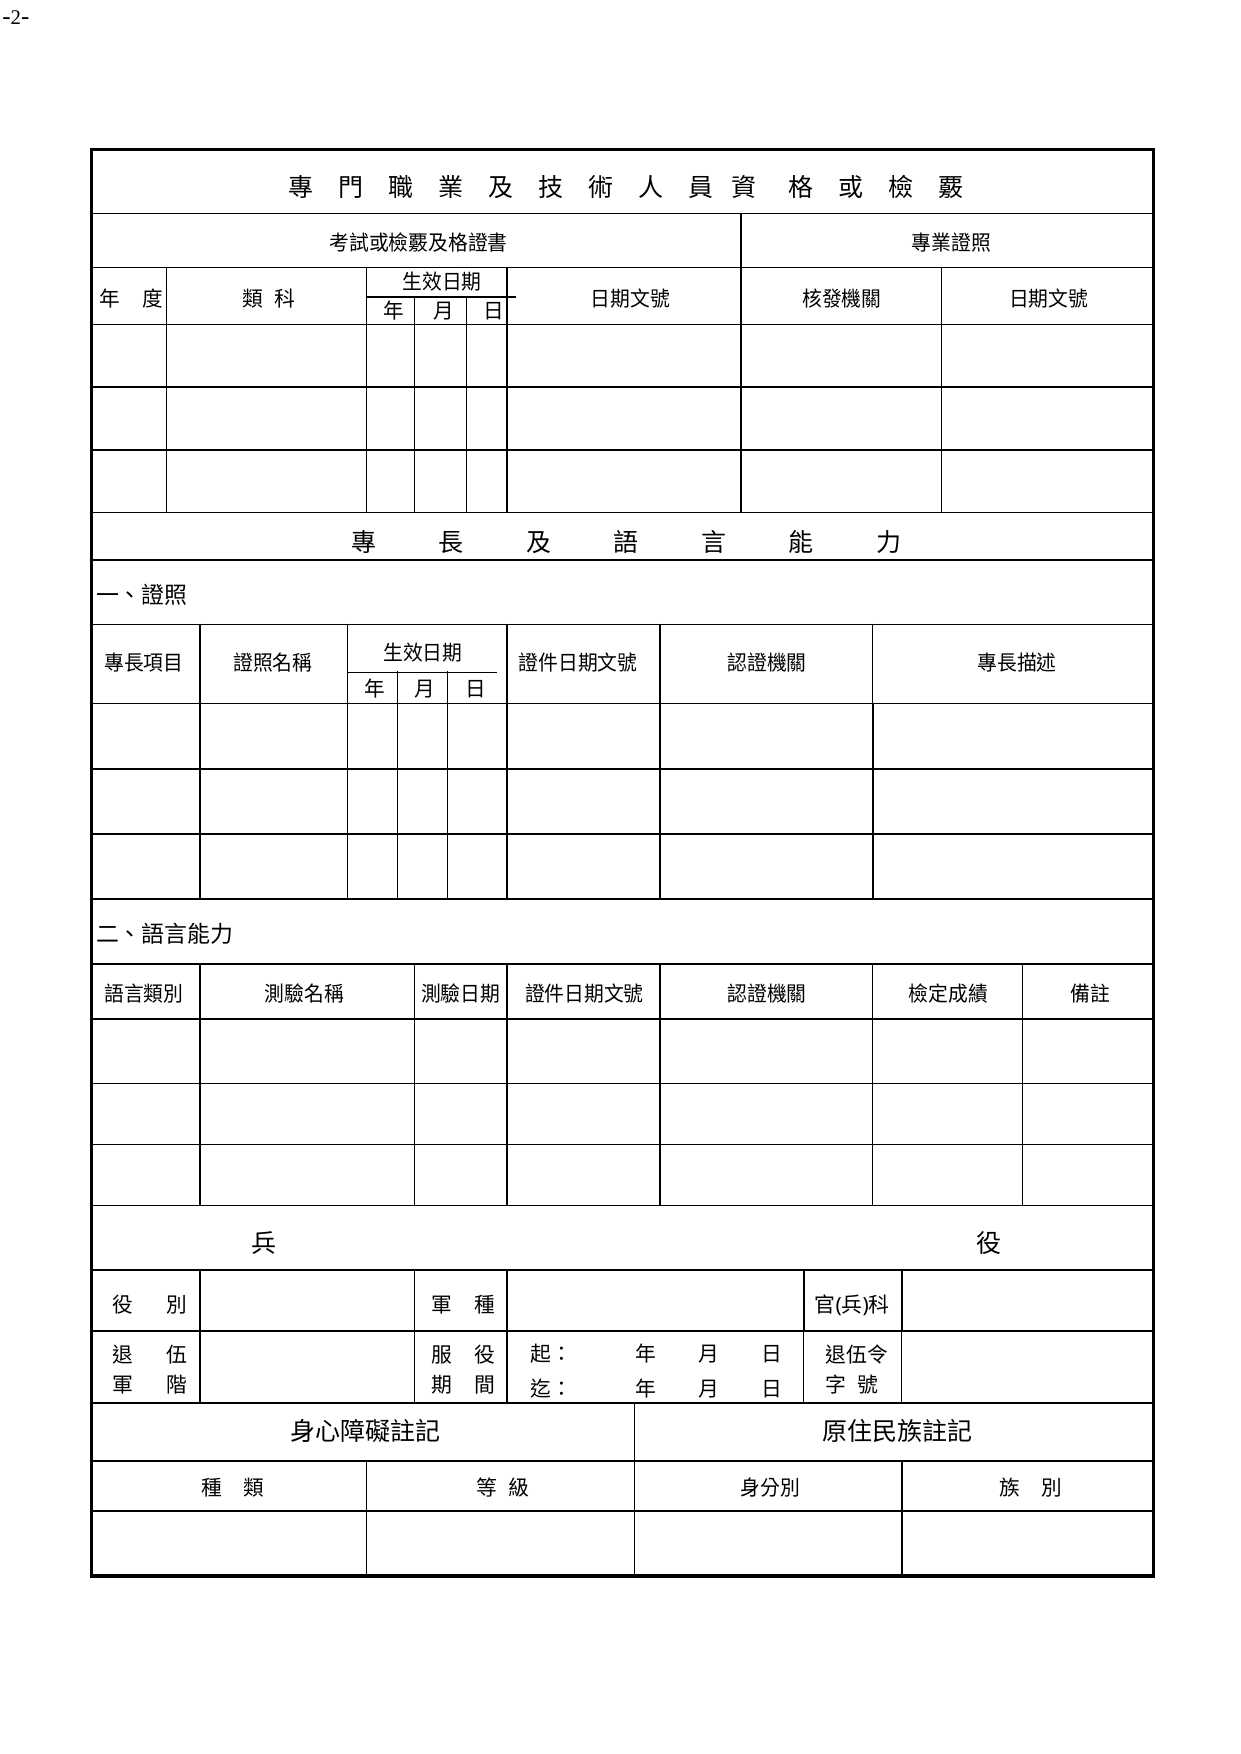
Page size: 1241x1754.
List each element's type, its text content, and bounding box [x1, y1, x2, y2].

table_cell [191, 513, 227, 559]
table_cell [201, 770, 347, 833]
table_cell [448, 770, 506, 833]
table_cell [162, 1206, 191, 1269]
table_cell [448, 835, 506, 898]
table_cell [167, 451, 366, 512]
table_cell [467, 325, 506, 386]
table_cell [873, 1020, 1022, 1082]
table_cell [742, 388, 941, 449]
table_cell [93, 1145, 199, 1204]
table_cell [93, 1206, 136, 1269]
table_cell 別 [1023, 1462, 1152, 1510]
table_cell [661, 704, 872, 768]
table_cell [823, 1206, 873, 1269]
table_cell 年 [348, 673, 397, 703]
table_cell [415, 388, 466, 449]
table_cell 檢定成績 [873, 965, 1022, 1018]
table_cell [497, 625, 506, 703]
table_cell [93, 451, 166, 512]
table_cell [93, 770, 199, 833]
table_cell [874, 704, 1152, 768]
table_cell [348, 704, 397, 768]
table_cell [902, 1332, 1152, 1402]
table_cell [162, 513, 191, 559]
table_header [1023, 151, 1152, 213]
table_cell [903, 1462, 922, 1510]
table_cell [508, 1020, 659, 1082]
table_header 覈 [922, 151, 966, 213]
table_cell [661, 1145, 872, 1204]
table_cell [398, 770, 447, 833]
table_cell [508, 451, 740, 512]
table_cell [227, 513, 275, 559]
table_cell [201, 1084, 414, 1143]
table_cell [201, 1271, 414, 1330]
table_header [93, 151, 136, 213]
table_cell 日期文號 [942, 268, 1152, 324]
table_cell [1023, 1206, 1152, 1269]
table_cell 兵 [227, 1206, 275, 1269]
table_cell [467, 451, 506, 512]
table_cell [873, 1145, 1022, 1204]
table_cell [379, 1206, 414, 1269]
table_cell [93, 1512, 366, 1574]
table_cell 年 [93, 268, 136, 324]
table_cell [367, 1512, 634, 1574]
table_cell 生效日期 [367, 268, 506, 296]
table_header 或 [823, 151, 873, 213]
table_cell [635, 1512, 901, 1574]
table_cell 服期 [415, 1332, 466, 1402]
table_cell [201, 1332, 414, 1402]
table_cell [942, 325, 1152, 386]
table_cell [398, 704, 447, 768]
table_cell [823, 513, 873, 559]
table_cell [348, 770, 397, 833]
table_cell 一、證照 [93, 561, 1152, 623]
table_cell 種 [191, 1462, 227, 1510]
table_cell [275, 1206, 323, 1269]
table_cell 退伍令字 號 [804, 1332, 901, 1402]
table_cell [415, 1084, 506, 1143]
table_cell 起： 年 月 日 迄： 年 月 日 [508, 1332, 803, 1402]
table_cell 官(兵)科 [805, 1271, 901, 1330]
table_cell [93, 1084, 199, 1143]
table_header 及 技 術 人 員 資 格 [466, 151, 822, 213]
table_cell [367, 451, 414, 512]
table_cell 測驗名稱 [201, 965, 414, 1018]
table_cell 月 [398, 673, 447, 703]
table_cell [275, 1462, 323, 1510]
table_cell [661, 1020, 872, 1082]
table_cell 身心障礙註記 [93, 1404, 634, 1460]
table_cell [93, 388, 166, 449]
table_cell [191, 1332, 199, 1402]
table_cell [415, 1145, 506, 1204]
table_cell [348, 835, 397, 898]
table_cell 備註 [1023, 965, 1152, 1018]
table_cell [942, 451, 1152, 512]
table_cell [162, 1462, 191, 1510]
table_cell [93, 704, 199, 768]
table_cell [93, 835, 199, 898]
table_cell [136, 1206, 162, 1269]
table_cell [323, 1462, 366, 1510]
table_cell [508, 1145, 659, 1204]
table_cell 專長項目 [93, 625, 199, 703]
table_cell [136, 1271, 162, 1330]
table_cell 生效日期 [348, 625, 497, 671]
table_cell [93, 1462, 136, 1510]
table_cell [1023, 513, 1152, 559]
table_cell [874, 770, 1152, 833]
table_cell [379, 513, 414, 559]
table_cell 日 [448, 673, 497, 703]
table_cell 度 [136, 268, 166, 324]
table_cell [508, 1084, 659, 1143]
table_cell [661, 835, 872, 898]
table_cell 力 [873, 513, 922, 559]
table_cell [874, 835, 1152, 898]
table_cell [201, 1020, 414, 1082]
table_cell 退軍 [93, 1332, 136, 1402]
table_cell 考試或檢覈及格證書 [93, 214, 740, 267]
table_cell 月 [415, 298, 466, 324]
table_cell 長 [414, 513, 466, 559]
table_header 職 [379, 151, 414, 213]
table_cell 類 科 [167, 268, 366, 324]
table_cell 類 [227, 1462, 275, 1510]
table_cell 二、語言能力 [93, 900, 1152, 963]
table_cell [398, 835, 447, 898]
table_cell [966, 513, 1022, 559]
table_cell [136, 1332, 162, 1402]
table_cell 年 [367, 298, 414, 324]
table_cell 軍 [415, 1271, 466, 1330]
table_cell [201, 835, 347, 898]
table_cell [508, 388, 740, 449]
table_cell 語言類別 [93, 965, 199, 1018]
table_cell 日期文號 [516, 268, 740, 324]
table_header 門 [323, 151, 379, 213]
table_cell 身分別 [635, 1462, 901, 1510]
table_cell [367, 388, 414, 449]
table_cell 役間 [466, 1332, 506, 1402]
table_cell 原住民族註記 [635, 1404, 1152, 1460]
table_cell 族 [966, 1462, 1022, 1510]
table_cell [191, 1206, 227, 1269]
table_cell 測驗日期 [415, 965, 506, 1018]
table_cell 種 [466, 1271, 506, 1330]
table_cell [922, 1206, 966, 1269]
table_cell [508, 704, 659, 768]
table_cell [922, 1462, 966, 1510]
table_cell [167, 325, 366, 386]
table_cell 認證機關 [661, 625, 872, 703]
table_cell [93, 513, 136, 559]
table_cell [873, 1206, 922, 1269]
table_cell [1023, 1084, 1152, 1143]
table_cell [873, 1084, 1022, 1143]
table_cell 及 語 言 能 [466, 513, 822, 559]
table_cell [466, 1206, 822, 1269]
table_cell [1023, 1020, 1152, 1082]
table_cell 核發機關 [742, 268, 941, 324]
table_cell [742, 451, 941, 512]
table_header [966, 151, 1022, 213]
table_cell [903, 1271, 1152, 1330]
table_header [136, 151, 162, 213]
table_cell [201, 704, 347, 768]
table_cell [93, 1020, 199, 1082]
table_header 檢 [873, 151, 922, 213]
table_cell [201, 1145, 414, 1204]
table_cell [661, 770, 872, 833]
table_cell [508, 1271, 803, 1330]
table_cell 認證機關 [661, 965, 872, 1018]
table_cell [167, 388, 366, 449]
table_cell 證件日期文號 [508, 625, 659, 703]
table_cell [275, 513, 323, 559]
table_cell [415, 451, 466, 512]
table_cell 役 [966, 1206, 1022, 1269]
table_cell 證件日期文號 [508, 965, 659, 1018]
table_cell [415, 1020, 506, 1082]
table_cell [922, 513, 966, 559]
table_cell [903, 1512, 1152, 1574]
table_header [162, 151, 191, 213]
table_cell [136, 513, 162, 559]
table_header [227, 151, 275, 213]
table_cell 日 [467, 298, 506, 324]
table_cell [448, 704, 506, 768]
table_cell [1023, 1145, 1152, 1204]
table_cell [93, 325, 166, 386]
table_cell [508, 298, 516, 324]
table_cell [136, 1462, 162, 1510]
table_cell 伍階 [162, 1332, 191, 1402]
table_cell 專長描述 [873, 625, 1152, 703]
table_header 專 [275, 151, 323, 213]
table_cell [191, 1271, 199, 1330]
table_cell 專業證照 [742, 214, 1152, 267]
table_cell 證照名稱 [201, 625, 347, 703]
table_cell 役 [93, 1271, 136, 1330]
table_header 業 [414, 151, 466, 213]
table_cell 專 [323, 513, 379, 559]
table_cell 等 級 [367, 1462, 634, 1510]
table_cell [415, 325, 466, 386]
table_cell 別 [162, 1271, 191, 1330]
table_cell [742, 325, 941, 386]
table_header [191, 151, 227, 213]
table_cell [508, 325, 740, 386]
table_cell [508, 268, 516, 296]
table_cell [367, 325, 414, 386]
table_cell [942, 388, 1152, 449]
table_cell [414, 1206, 466, 1269]
table_cell [508, 770, 659, 833]
table_cell [467, 388, 506, 449]
table_cell [323, 1206, 379, 1269]
table_cell [508, 835, 659, 898]
table_cell [661, 1084, 872, 1143]
